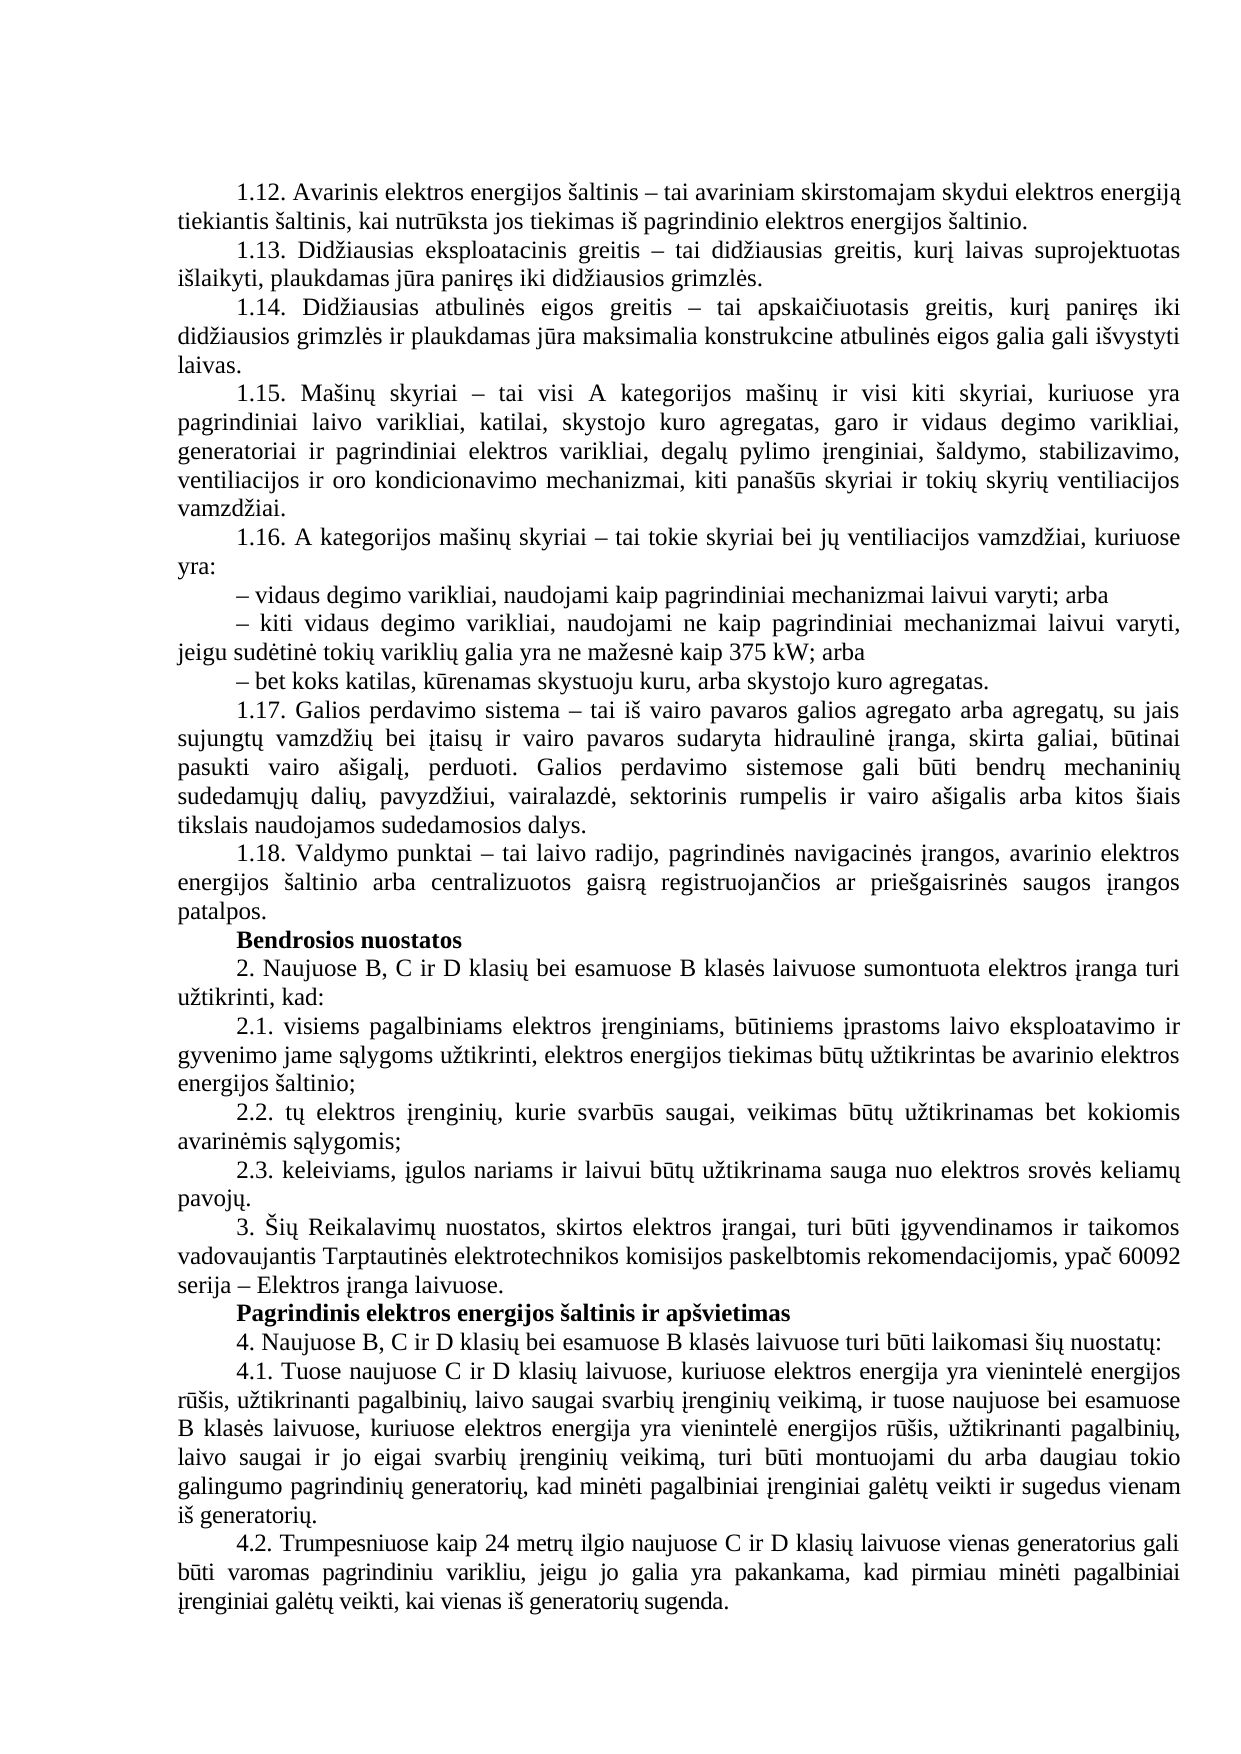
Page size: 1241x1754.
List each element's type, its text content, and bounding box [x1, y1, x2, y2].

text 1.13. Didžiausias eksploatacinis greitis – tai didžiausias greitis, kurį laivas suprojektuotas išlaikyti, plaukdamas jūra paniręs iki didžiausios grimzlės. [177, 235, 1181, 292]
text 1.14. Didžiausias atbulinės eigos greitis – tai apskaičiuotasis greitis, kurį paniręs iki didžiausios grimzlės ir plaukdamas jūra maksimalia konstrukcine atbulinės eigos galia gali išvystyti laivas. [177, 292, 1181, 378]
text 4. Naujuose B, C ir D klasių bei esamuose B klasės laivuose turi būti laikomasi šių nuostatų: [177, 1327, 1181, 1356]
text 1.15. Mašinų skyriai – tai visi A kategorijos mašinų ir visi kiti skyriai, kuriuose yra pagrindiniai laivo varikliai, katilai, skystojo kuro agregatas, garo ir vidaus degimo varikliai, generatoriai ir pagrindiniai elektros varikliai, degalų pylimo įrenginiai, šaldymo, stabilizavimo, ventiliacijos ir oro kondicionavimo mechanizmai, kiti panašūs skyriai ir tokių skyrių ventiliacijos vamzdžiai. [177, 378, 1181, 522]
text – vidaus degimo varikliai, naudojami kaip pagrindiniai mechanizmai laivui varyti; arba [177, 580, 1181, 608]
text Bendrosios nuostatos [236, 925, 1181, 953]
text 1.12. Avarinis elektros energijos šaltinis – tai avariniam skirstomajam skydui elektros energiją tiekiantis šaltinis, kai nutrūksta jos tiekimas iš pagrindinio elektros energijos šaltinio. [177, 177, 1181, 235]
text 4.2. Trumpesniuose kaip 24 metrų ilgio naujuose C ir D klasių laivuose vienas generatorius gali būti varomas pagrindiniu varikliu, jeigu jo galia yra pakankama, kad pirmiau minėti pagalbiniai įrenginiai galėtų veikti, kai vienas iš generatorių sugenda. [177, 1528, 1181, 1615]
text 3. Šių Reikalavimų nuostatos, skirtos elektros įrangai, turi būti įgyvendinamos ir taikomos vadovaujantis Tarptautinės elektrotechnikos komisijos paskelbtomis rekomendacijomis, ypač 60092 serija – Elektros įranga laivuose. [177, 1212, 1181, 1298]
text 2.2. tų elektros įrenginių, kurie svarbūs saugai, veikimas būtų užtikrinamas bet kokiomis avarinėmis sąlygomis; [177, 1097, 1181, 1155]
text 1.18. Valdymo punktai – tai laivo radijo, pagrindinės navigacinės įrangos, avarinio elektros energijos šaltinio arba centralizuotos gaisrą registruojančios ar priešgaisrinės saugos įrangos patalpos. [177, 838, 1181, 925]
text 2. Naujuose B, C ir D klasių bei esamuose B klasės laivuose sumontuota elektros įranga turi užtikrinti, kad: [177, 953, 1181, 1011]
text Pagrindinis elektros energijos šaltinis ir apšvietimas [236, 1298, 1181, 1327]
text – bet koks katilas, kūrenamas skystuoju kuru, arba skystojo kuro agregatas. [177, 666, 1181, 695]
text – kiti vidaus degimo varikliai, naudojami ne kaip pagrindiniai mechanizmai laivui varyti, jeigu sudėtinė tokių variklių galia yra ne mažesnė kaip 375 kW; arba [177, 608, 1181, 666]
text 2.1. visiems pagalbiniams elektros įrenginiams, būtiniems įprastoms laivo eksploatavimo ir gyvenimo jame sąlygoms užtikrinti, elektros energijos tiekimas būtų užtikrintas be avarinio elektros energijos šaltinio; [177, 1011, 1181, 1097]
text 2.3. keleiviams, įgulos nariams ir laivui būtų užtikrinama sauga nuo elektros srovės keliamų pavojų. [177, 1155, 1181, 1212]
text 4.1. Tuose naujuose C ir D klasių laivuose, kuriuose elektros energija yra vienintelė energijos rūšis, užtikrinanti pagalbinių, laivo saugai svarbių įrenginių veikimą, ir tuose naujuose bei esamuose B klasės laivuose, kuriuose elektros energija yra vienintelė energijos rūšis, užtikrinanti pagalbinių, laivo saugai ir jo eigai svarbių įrenginių veikimą, turi būti montuojami du arba daugiau tokio galingumo pagrindinių generatorių, kad minėti pagalbiniai įrenginiai galėtų veikti ir sugedus vienam iš generatorių. [177, 1356, 1181, 1528]
text 1.16. A kategorijos mašinų skyriai – tai tokie skyriai bei jų ventiliacijos vamzdžiai, kuriuose yra: [177, 522, 1181, 580]
text 1.17. Galios perdavimo sistema – tai iš vairo pavaros galios agregato arba agregatų, su jais sujungtų vamzdžių bei įtaisų ir vairo pavaros sudaryta hidraulinė įranga, skirta galiai, būtinai pasukti vairo ašigalį, perduoti. Galios perdavimo sistemose gali būti bendrų mechaninių sudedamųjų dalių, pavyzdžiui, vairalazdė, sektorinis rumpelis ir vairo ašigalis arba kitos šiais tikslais naudojamos sudedamosios dalys. [177, 695, 1181, 838]
